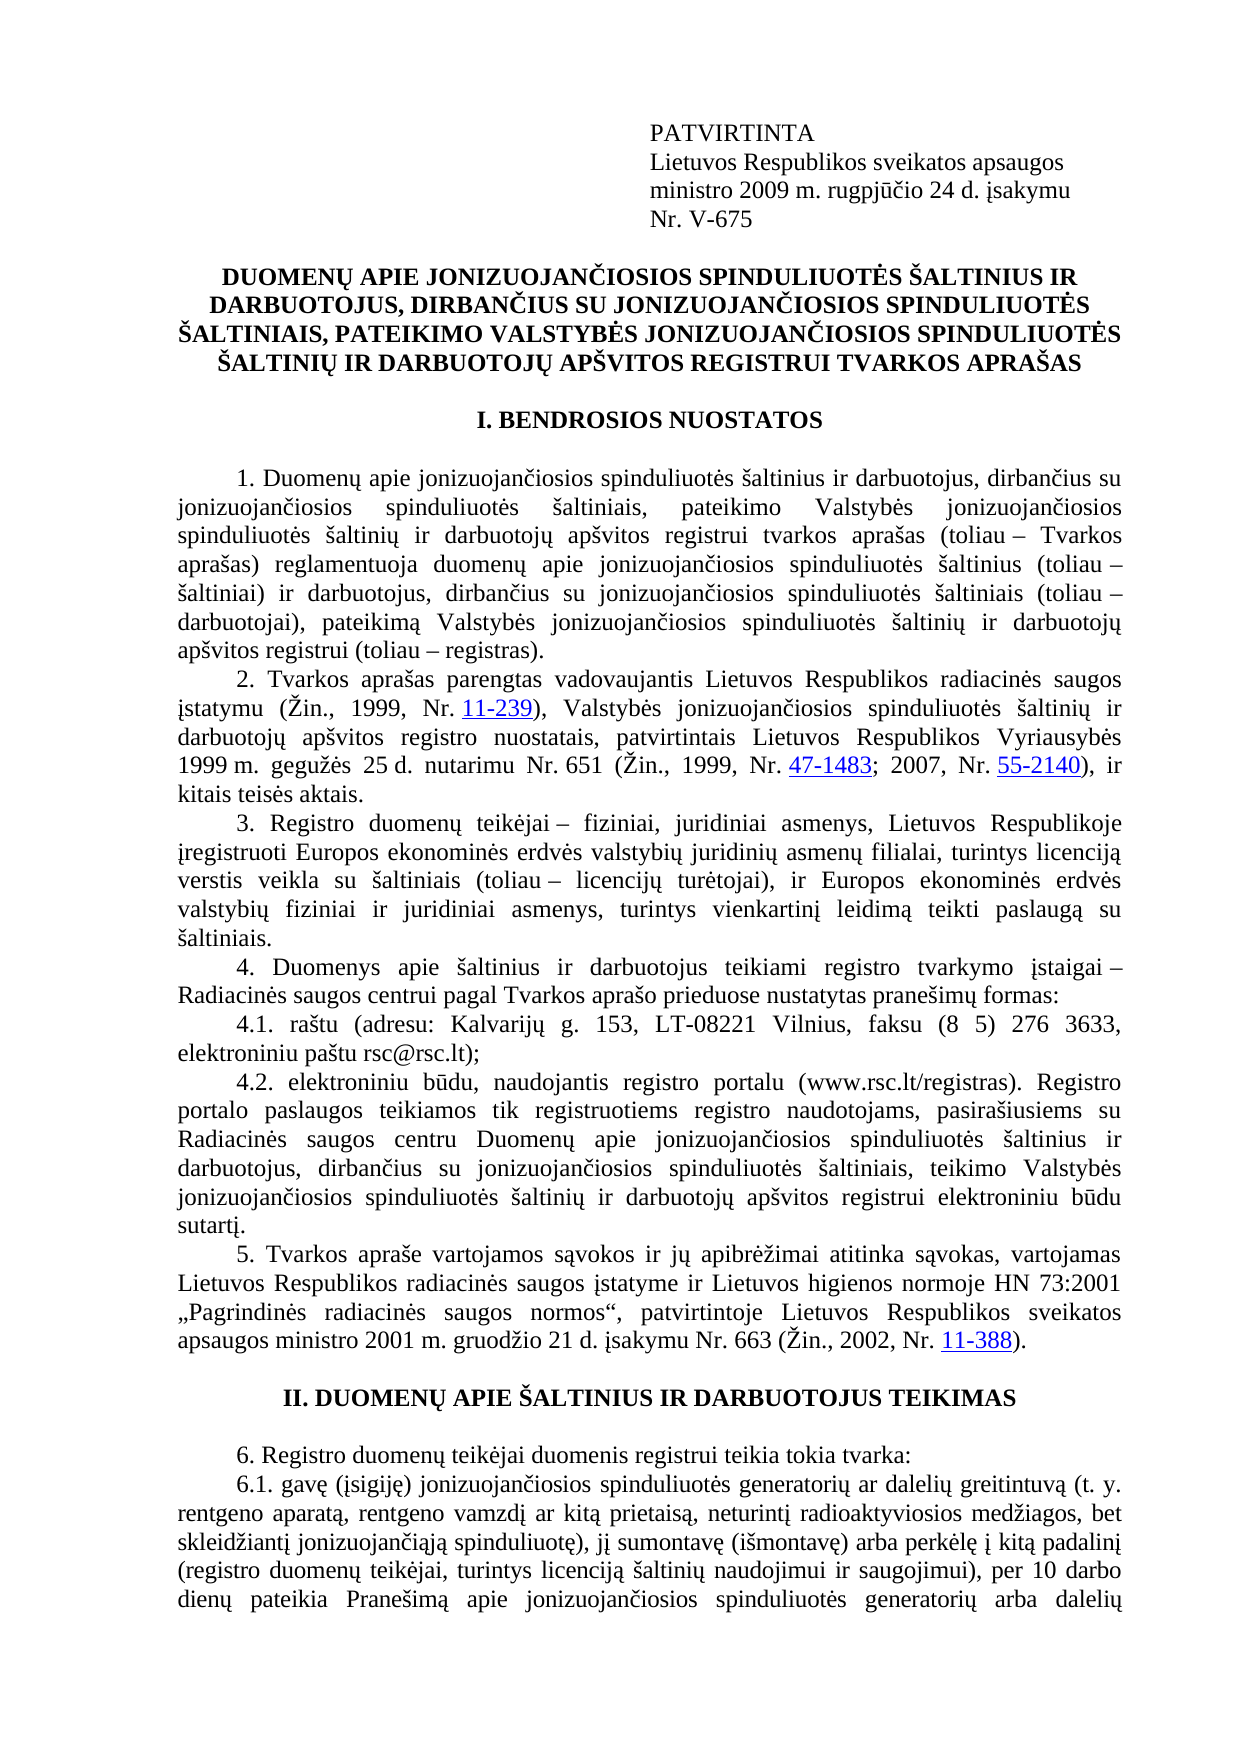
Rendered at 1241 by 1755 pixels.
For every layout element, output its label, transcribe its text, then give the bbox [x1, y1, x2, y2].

text 3. Registro duomenų teikėjai – fiziniai, juridiniai asmenys, Lietuvos Respublikoje įregistruoti Europos ekonominės erdvės valstybių juridinių asmenų filialai, turintys licenciją verstis veikla su šaltiniais (toliau – licencijų turėtojai), ir Europos ekonominės erdvės valstybių fiziniai ir juridiniai asmenys, turintys vienkartinį leidimą teikti paslaugą su šaltiniais. [177, 808, 1122, 952]
text patvirtinta [649, 118, 1122, 147]
text Nr. V-675 [649, 204, 1122, 233]
text 4.1. raštu (adresu: Kalvarijų g. 153, LT-08221 Vilnius, faksu (8 5) 276 3633, elektroniniu paštu rsc@rsc.lt); [177, 1009, 1122, 1067]
text ministro 2009 m. rugpjūčio 24 d. įsakymu [649, 176, 1122, 204]
text 1. Duomenų apie jonizuojančiosios spinduliuotės šaltinius ir darbuotojus, dirbančius su jonizuojančiosios spinduliuotės šaltiniais, pateikimo Valstybės jonizuojančiosios spinduliuotės šaltinių ir darbuotojų apšvitos registrui tvarkos aprašas (toliau – Tvarkos aprašas) reglamentuoja duomenų apie jonizuojančiosios spinduliuotės šaltinius (toliau – šaltiniai) ir darbuotojus, dirbančius su jonizuojančiosios spinduliuotės šaltiniais (toliau – darbuotojai), pateikimą Valstybės jonizuojančiosios spinduliuotės šaltinių ir darbuotojų apšvitos registrui (toliau – registras). [177, 463, 1122, 664]
text II. DUOMENŲ APIE ŠALTINIUS IR DARBUOTOJUS TEIKIMAS [177, 1383, 1122, 1412]
text 6.1. gavę (įsigiję) jonizuojančiosios spinduliuotės generatorių ar dalelių greitintuvą (t. y. rentgeno aparatą, rentgeno vamzdį ar kitą prietaisą, neturintį radioaktyviosios medžiagos, bet skleidžiantį jonizuojančiąją spinduliuotę), jį sumontavę (išmontavę) arba perkėlę į kitą padalinį (registro duomenų teikėjai, turintys licenciją šaltinių naudojimui ir saugojimui), per 10 darbo dienų pateikia Pranešimą apie jonizuojančiosios spinduliuotės generatorių arba dalelių [177, 1469, 1122, 1613]
text 4.2. elektroniniu būdu, naudojantis registro portalu (www.rsc.lt/registras). Registro portalo paslaugos teikiamos tik registruotiems registro naudotojams, pasirašiusiems su Radiacinės saugos centru Duomenų apie jonizuojančiosios spinduliuotės šaltinius ir darbuotojus, dirbančius su jonizuojančiosios spinduliuotės šaltiniais, teikimo Valstybės jonizuojančiosios spinduliuotės šaltinių ir darbuotojų apšvitos registrui elektroniniu būdu sutartį. [177, 1067, 1122, 1239]
text duomenų APIE JONIZUOJANČIOSIOS SPINDULIUOTĖS ŠALTINIUS IR DARBUOTOJUS, DIRBANČIUS SU JONIZUOJANČIOSIOS SPINDULIUOTĖS ŠALTINIAIS, PATEIKIMO VALSTYBĖS JONIZUOJANČIOSIOS SPINDULIUOTĖS ŠALTINIŲ IR DARBUOTOJŲ APŠVITOS REGISTRUI TVARKOS APRAŠAS [177, 262, 1122, 377]
text 6. Registro duomenų teikėjai duomenis registrui teikia tokia tvarka: [177, 1441, 1122, 1469]
text 4. Duomenys apie šaltinius ir darbuotojus teikiami registro tvarkymo įstaigai – Radiacinės saugos centrui pagal Tvarkos aprašo prieduose nustatytas pranešimų formas: [177, 952, 1122, 1009]
text I. BENDROSIOS NUOSTATOS [177, 406, 1122, 434]
text 2. Tvarkos aprašas parengtas vadovaujantis Lietuvos Respublikos radiacinės saugos įstatymu (Žin., 1999, Nr. 11-239), Valstybės jonizuojančiosios spinduliuotės šaltinių ir darbuotojų apšvitos registro nuostatais, patvirtintais Lietuvos Respublikos Vyriausybės 1999 m. gegužės 25 d. nutarimu Nr. 651 (Žin., 1999, Nr. 47-1483; 2007, Nr. 55-2140), ir kitais teisės aktais. [177, 664, 1122, 808]
text 5. Tvarkos apraše vartojamos sąvokos ir jų apibrėžimai atitinka sąvokas, vartojamas Lietuvos Respublikos radiacinės saugos įstatyme ir Lietuvos higienos normoje HN 73:2001 „Pagrindinės radiacinės saugos normos“, patvirtintoje Lietuvos Respublikos sveikatos apsaugos ministro 2001 m. gruodžio 21 d. įsakymu Nr. 663 (Žin., 2002, Nr. 11-388). [177, 1239, 1122, 1354]
text Lietuvos Respublikos sveikatos apsaugos [649, 147, 1122, 176]
